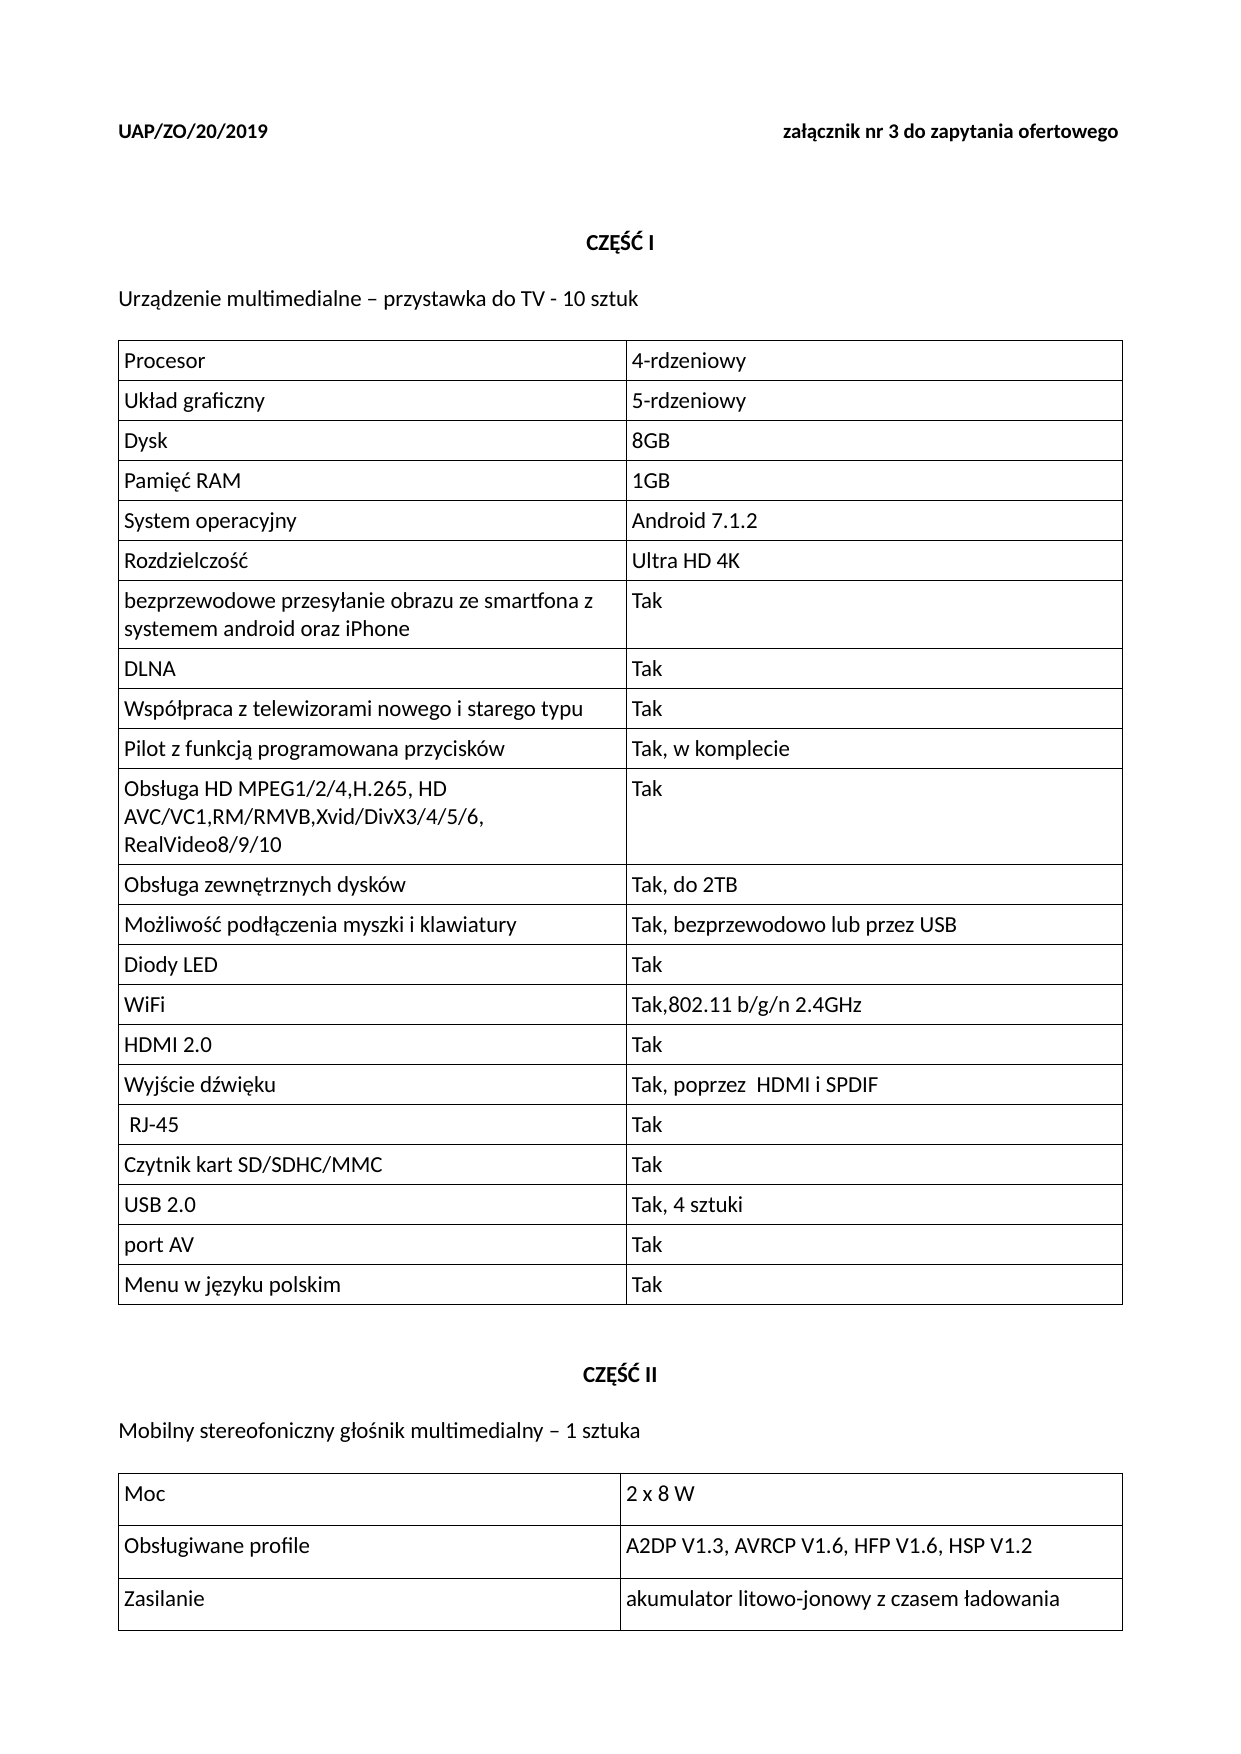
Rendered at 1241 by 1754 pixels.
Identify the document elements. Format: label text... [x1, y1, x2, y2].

text Urządzenie multimedialne – przystawka do TV - 10 sztuk [118, 284, 1122, 312]
table_cell Tak [627, 581, 1122, 648]
text Mobilny stereofoniczny głośnik multimedialny – 1 sztuka [118, 1416, 1122, 1444]
table_cell Obsługa HD MPEG1/2/4,H.265, HD AVC/VC1,RM/RMVB,Xvid/DivX3/4/5/6, RealVideo8/9/10 [119, 769, 626, 864]
table_cell A2DP V1.3, AVRCP V1.6, HFP V1.6, HSP V1.2 [621, 1526, 1122, 1577]
table_cell port AV [119, 1225, 626, 1264]
table_cell USB 2.0 [119, 1185, 626, 1224]
table_cell akumulator litowo-jonowy z czasem ładowania [621, 1579, 1122, 1630]
table_cell 1GB [627, 461, 1122, 500]
table_cell Tak [627, 649, 1122, 688]
table_cell 8GB [627, 421, 1122, 460]
table_cell Tak, bezprzewodowo lub przez USB [627, 905, 1122, 944]
table_cell HDMI 2.0 [119, 1025, 626, 1064]
table_cell Tak, do 2TB [627, 865, 1122, 904]
table_cell Dysk [119, 421, 626, 460]
table_cell Tak [627, 945, 1122, 984]
table_cell Rozdzielczość [119, 541, 626, 580]
table_cell Tak [627, 769, 1122, 864]
table_cell 5-rdzeniowy [627, 381, 1122, 420]
table_cell Tak [627, 689, 1122, 728]
table_cell Obsługiwane profile [119, 1526, 620, 1577]
table_cell Tak, 4 sztuki [627, 1185, 1122, 1224]
table_cell DLNA [119, 649, 626, 688]
table_cell Możliwość podłączenia myszki i klawiatury [119, 905, 626, 944]
table_cell Diody LED [119, 945, 626, 984]
text CZĘŚĆ II [118, 1360, 1122, 1388]
table_header Moc [119, 1474, 620, 1525]
table_cell bezprzewodowe przesyłanie obrazu ze smartfona z systemem android oraz iPhone [119, 581, 626, 648]
table_cell Ultra HD 4K [627, 541, 1122, 580]
table_cell Tak [627, 1025, 1122, 1064]
table_cell RJ-45 [119, 1105, 626, 1144]
table_header 2 x 8 W [621, 1474, 1122, 1525]
table_cell Wyjście dźwięku [119, 1065, 626, 1104]
table_cell Współpraca z telewizorami nowego i starego typu [119, 689, 626, 728]
table_cell Zasilanie [119, 1579, 620, 1630]
table_cell Tak [627, 1105, 1122, 1144]
table_cell System operacyjny [119, 501, 626, 540]
table_cell Android 7.1.2 [627, 501, 1122, 540]
table_cell Tak,802.11 b/g/n 2.4GHz [627, 985, 1122, 1024]
table_header 4-rdzeniowy [627, 341, 1122, 380]
table_cell Pamięć RAM [119, 461, 626, 500]
text CZĘŚĆ I [118, 228, 1122, 256]
table_cell Układ graficzny [119, 381, 626, 420]
table_cell Menu w języku polskim [119, 1265, 626, 1304]
table_cell Tak, poprzez HDMI i SPDIF [627, 1065, 1122, 1104]
text UAP/ZO/20/2019 załącznik nr 3 do zapytania ofertowego [118, 118, 1122, 143]
table_cell Tak, w komplecie [627, 729, 1122, 768]
table_cell Obsługa zewnętrznych dysków [119, 865, 626, 904]
table_cell Pilot z funkcją programowana przycisków [119, 729, 626, 768]
table_header Procesor [119, 341, 626, 380]
table_cell Tak [627, 1225, 1122, 1264]
table_cell Tak [627, 1265, 1122, 1304]
table_cell WiFi [119, 985, 626, 1024]
table_cell Tak [627, 1145, 1122, 1184]
table_cell Czytnik kart SD/SDHC/MMC [119, 1145, 626, 1184]
